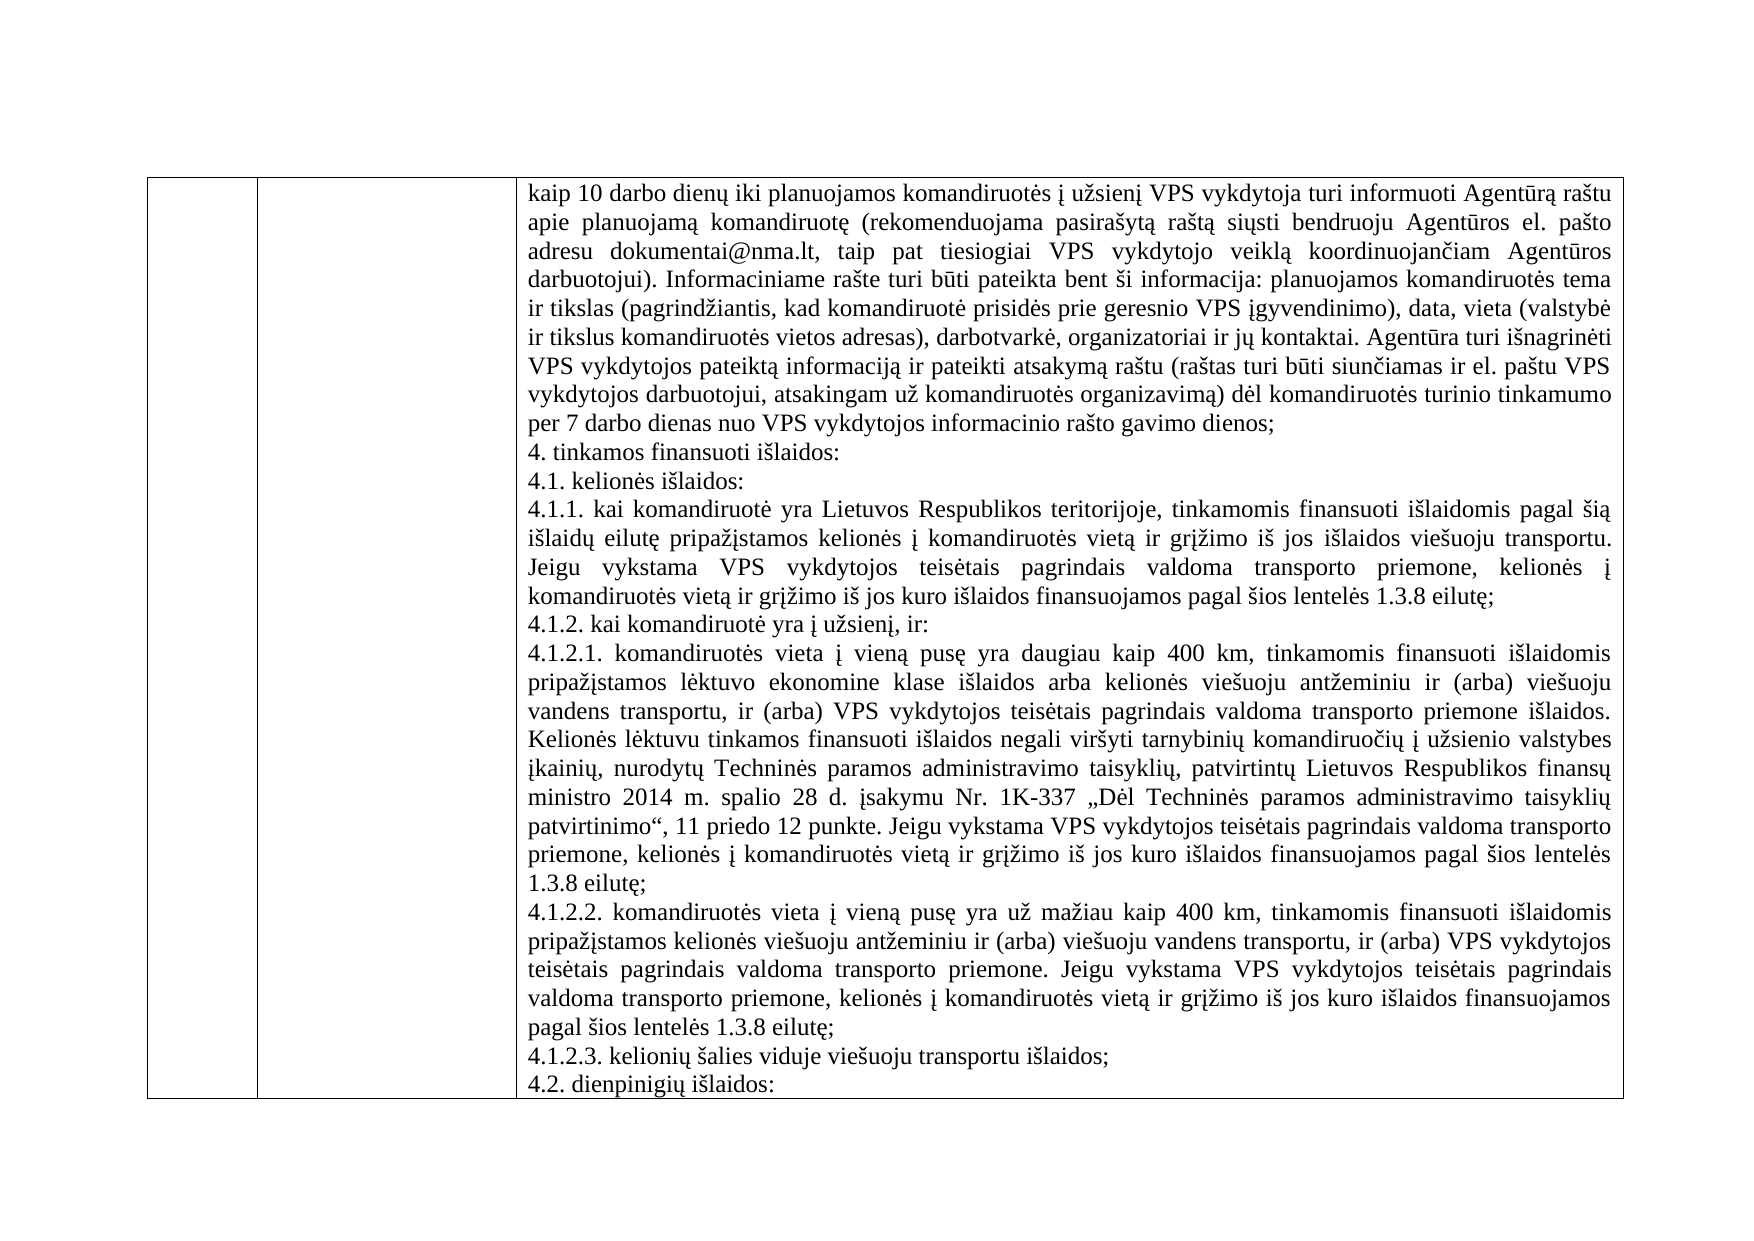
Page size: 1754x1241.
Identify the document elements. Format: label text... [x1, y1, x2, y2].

table_cell [258, 178, 516, 1098]
table_cell [148, 178, 257, 1098]
table_cell kaip 10 darbo dienų iki planuojamos komandiruotės į užsienį VPS vykdytoja turi informuoti Agentūrą raštu apie planuojamą komandiruotę (rekomenduojama pasirašytą raštą siųsti bendruoju Agentūros el. pašto adresu dokumentai@nma.lt, taip pat tiesiogiai VPS vykdytojo veiklą koordinuojančiam Agentūros darbuotojui). Informaciniame rašte turi būti pateikta bent ši informacija: planuojamos komandiruotės tema ir tikslas (pagrindžiantis, kad komandiruotė prisidės prie geresnio VPS įgyvendinimo), data, vieta (valstybė ir tikslus komandiruotės vietos adresas), darbotvarkė, organizatoriai ir jų kontaktai. Agentūra turi išnagrinėti VPS vykdytojos pateiktą informaciją ir pateikti atsakymą raštu (raštas turi būti siunčiamas ir el. paštu VPS vykdytojos darbuotojui, atsakingam už komandiruotės organizavimą) dėl komandiruotės turinio tinkamumo per 7 darbo dienas nuo VPS vykdytojos informacinio rašto gavimo dienos; 4. tinkamos finansuoti išlaidos: 4.1. kelionės išlaidos: 4.1.1. kai komandiruotė yra Lietuvos Respublikos teritorijoje, tinkamomis finansuoti išlaidomis pagal šią išlaidų eilutę pripažįstamos kelionės į komandiruotės vietą ir grįžimo iš jos išlaidos viešuoju transportu. Jeigu vykstama VPS vykdytojos teisėtais pagrindais valdoma transporto priemone, kelionės į komandiruotės vietą ir grįžimo iš jos kuro išlaidos finansuojamos pagal šios lentelės 1.3.8 eilutę; 4.1.2. kai komandiruotė yra į užsienį, ir: 4.1.2.1. komandiruotės vieta į vieną pusę yra daugiau kaip 400 km, tinkamomis finansuoti išlaidomis pripažįstamos lėktuvo ekonomine klase išlaidos arba kelionės viešuoju antžeminiu ir (arba) viešuoju vandens transportu, ir (arba) VPS vykdytojos teisėtais pagrindais valdoma transporto priemone išlaidos. Kelionės lėktuvu tinkamos finansuoti išlaidos negali viršyti tarnybinių komandiruočių į užsienio valstybes įkainių, nurodytų Techninės paramos administravimo taisyklių, patvirtintų Lietuvos Respublikos finansų ministro 2014 m. spalio 28 d. įsakymu Nr. 1K-337 „Dėl Techninės paramos administravimo taisyklių patvirtinimo“, 11 priedo 12 punkte. Jeigu vykstama VPS vykdytojos teisėtais pagrindais valdoma transporto priemone, kelionės į komandiruotės vietą ir grįžimo iš jos kuro išlaidos finansuojamos pagal šios lentelės 1.3.8 eilutę; 4.1.2.2. komandiruotės vieta į vieną pusę yra už mažiau kaip 400 km, tinkamomis finansuoti išlaidomis pripažįstamos kelionės viešuoju antžeminiu ir (arba) viešuoju vandens transportu, ir (arba) VPS vykdytojos teisėtais pagrindais valdoma transporto priemone. Jeigu vykstama VPS vykdytojos teisėtais pagrindais valdoma transporto priemone, kelionės į komandiruotės vietą ir grįžimo iš jos kuro išlaidos finansuojamos pagal šios lentelės 1.3.8 eilutę; 4.1.2.3. kelionių šalies viduje viešuoju transportu išlaidos; 4.2. dienpinigių išlaidos: [517, 178, 1623, 1098]
